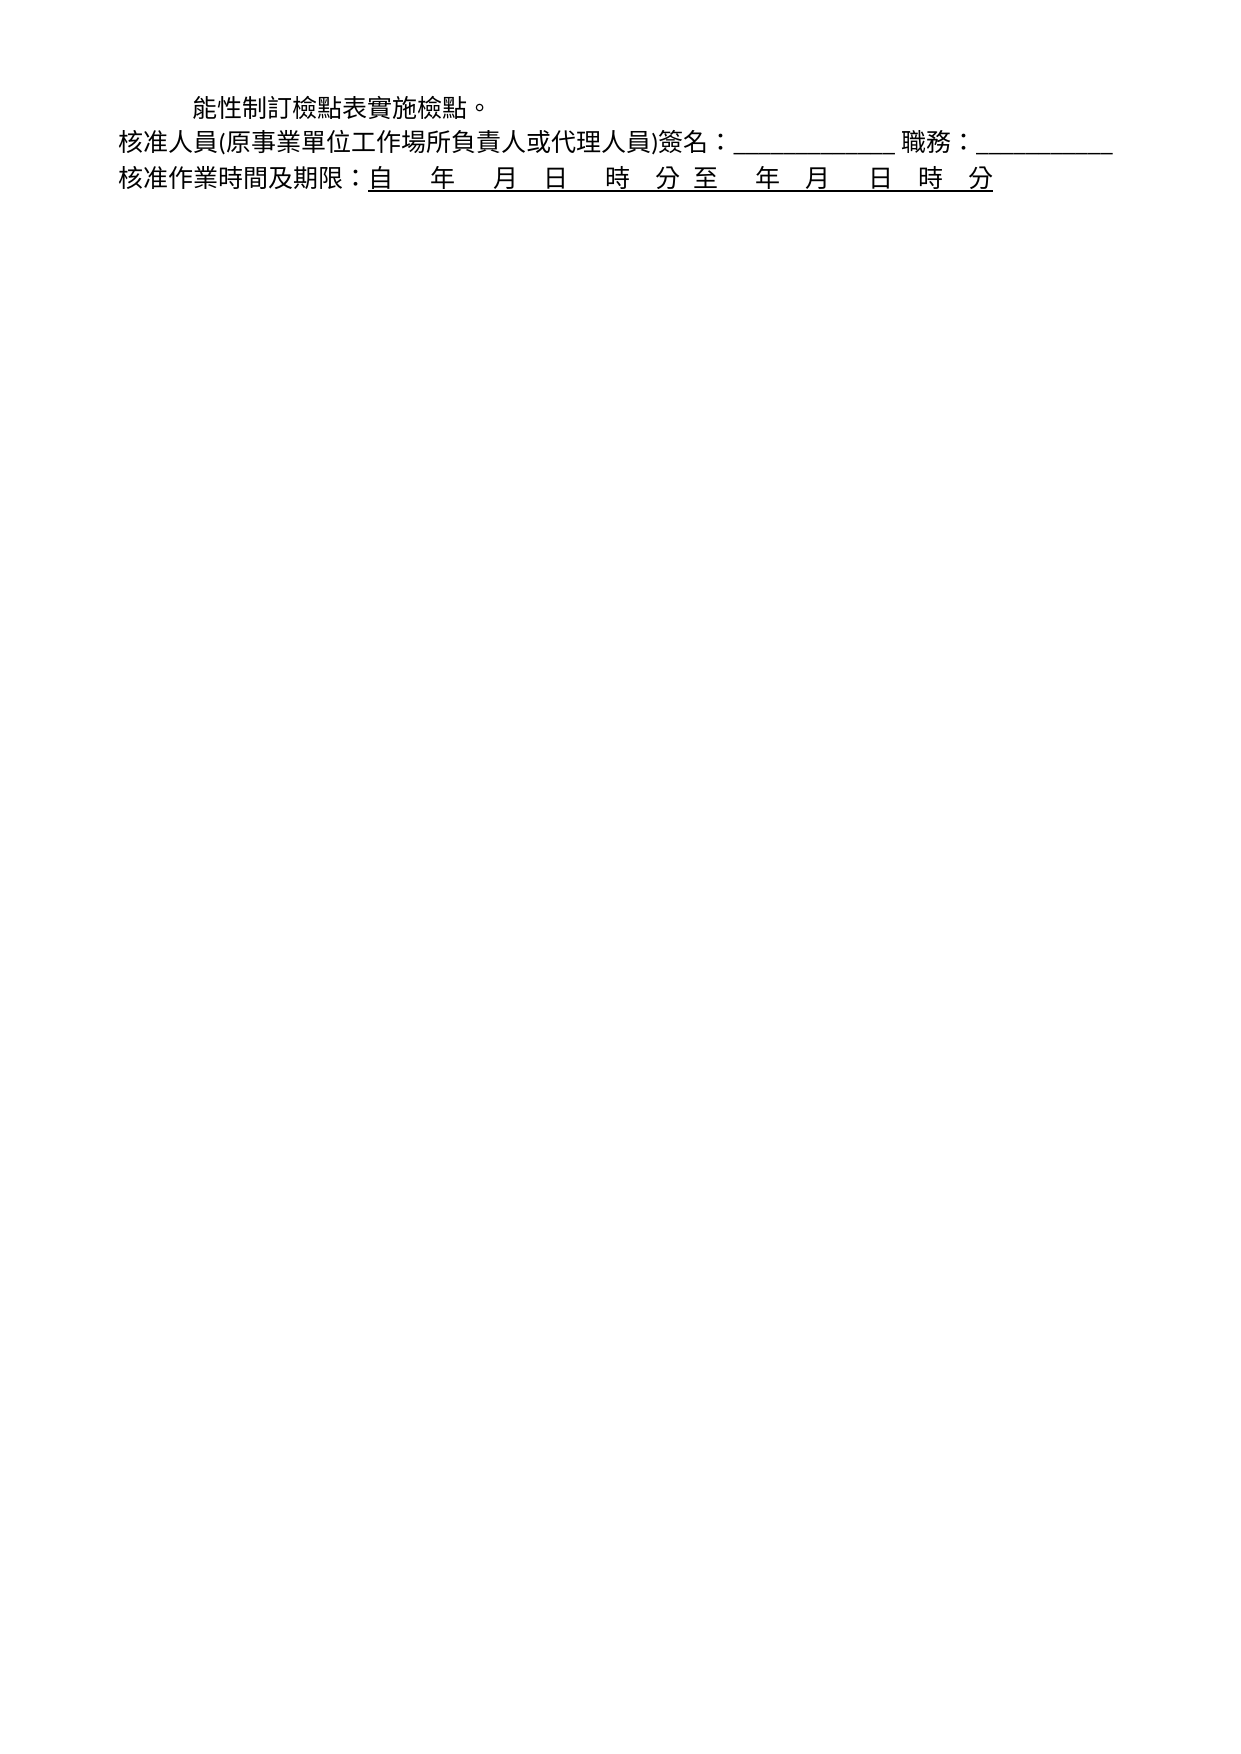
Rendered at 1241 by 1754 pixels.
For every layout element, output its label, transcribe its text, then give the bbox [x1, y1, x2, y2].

text 能性制訂檢點表實施檢點。 [168, 98, 1122, 122]
text 核准作業時間及期限：自 年 月 日 時 分 至 年 月 日 時 分 [118, 159, 1122, 195]
text 核准人員(原事業單位工作場所負責人或代理人員)簽名：_____________ 職務：___________ [118, 122, 1122, 159]
